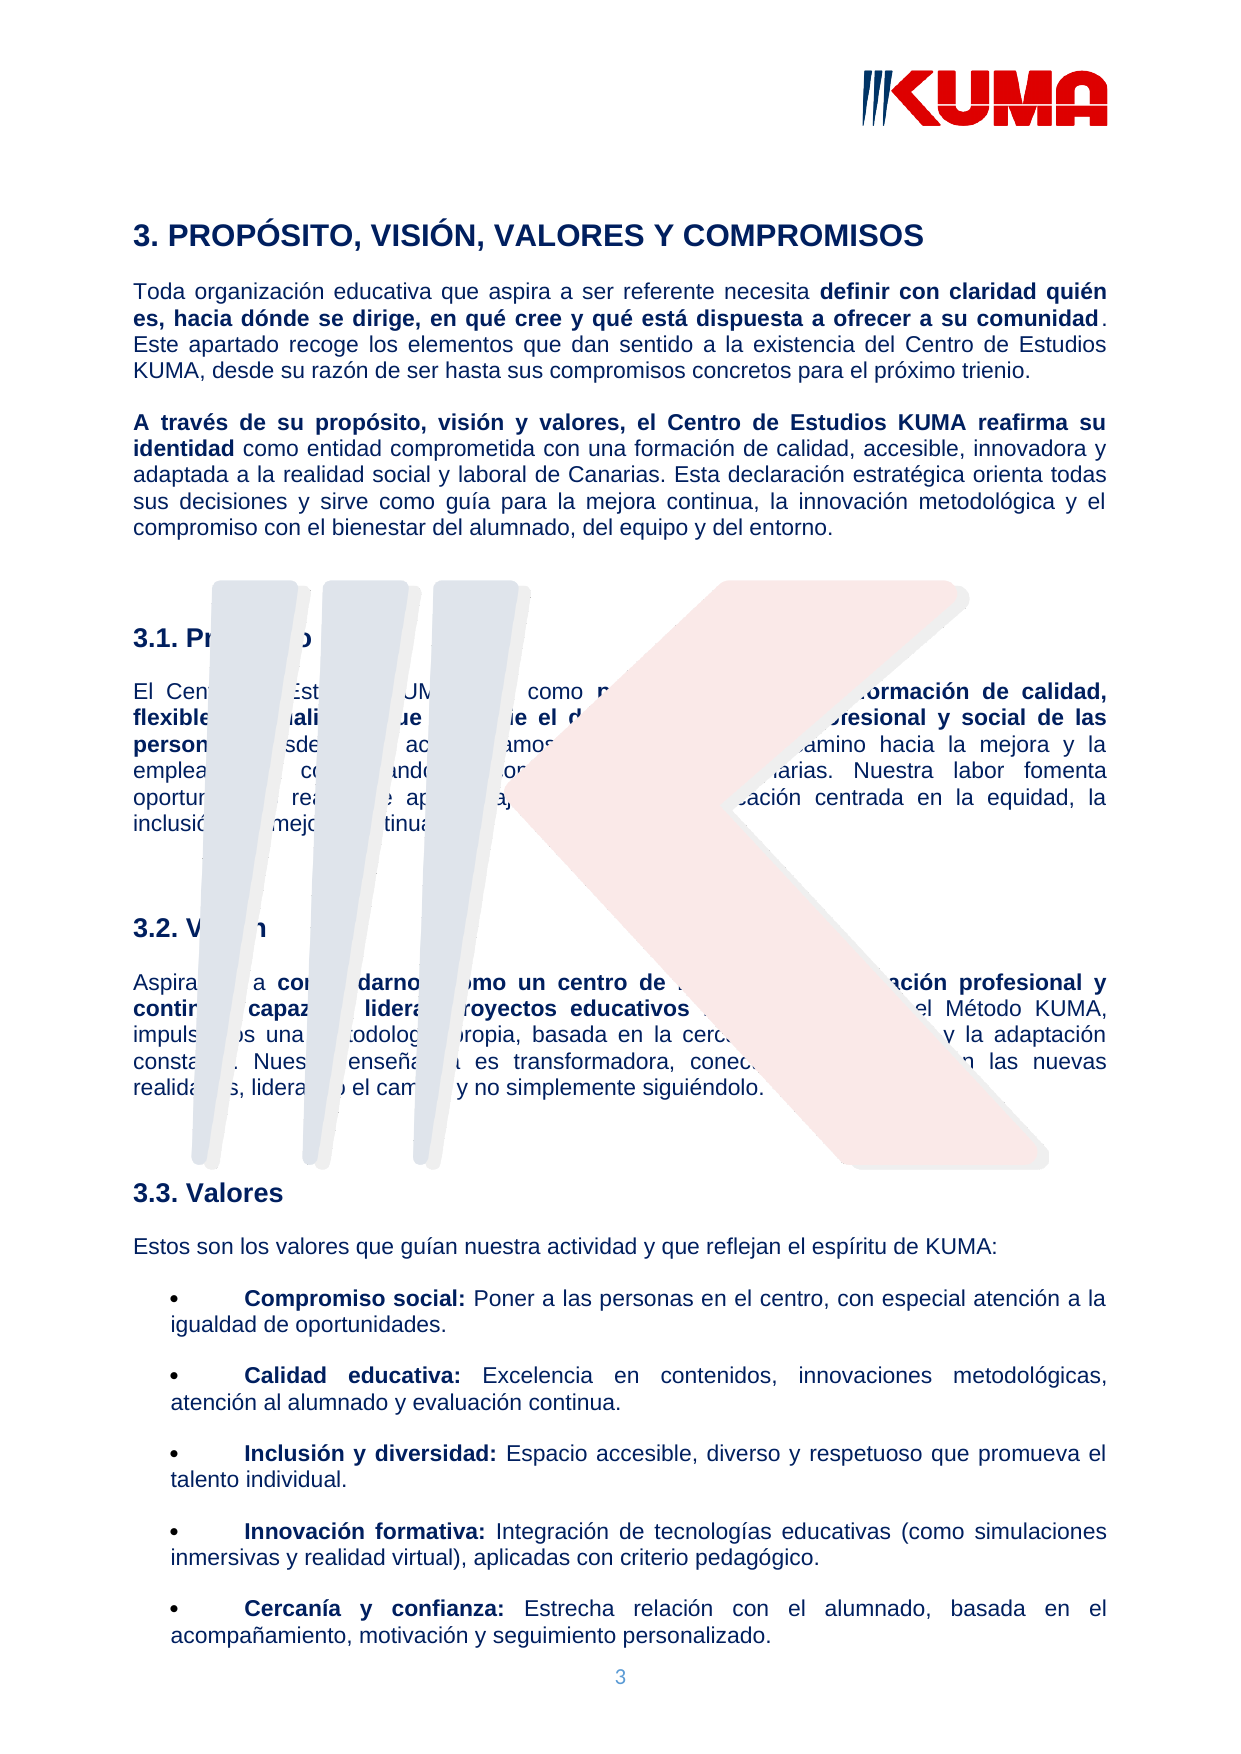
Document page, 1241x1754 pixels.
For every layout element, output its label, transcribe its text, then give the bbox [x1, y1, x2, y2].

text Aspiramos a consolidarnos como un centro de referencia en formación profesional y continua, capaz de liderar proyectos educativos innovadores. Con el Método KUMA, impulsamos una metodología propia, basada en la cercanía, la experiencia y la adaptación constante. Nuestra enseñanza es transformadora, conectada y alineada con las nuevas realidades, liderando el cambio y no simplemente siguiéndolo. [230, 969, 308, 1101]
text Aspiramos a consolidarnos como un centro de referencia en formación profesional y continua, capaz de liderar proyectos educativos innovadores. Con el Método KUMA, impulsamos una metodología propia, basada en la cercanía, la experiencia y la adaptación constante. Nuestra enseñanza es transformadora, conectada y alineada con las nuevas realidades, liderando el cambio y no simplemente siguiéndolo. [881, 969, 1107, 1101]
list Calidad educativa: Excelencia en contenidos, innovaciones metodológicas, atención al alumnado y evaluación continua. [170, 1362, 1107, 1415]
text 3.2. Visión [133, 912, 200, 944]
text 3.1. Propósito [302, 622, 321, 653]
list Compromiso social: Poner a las personas en el centro, con especial atención a la igualdad de oportunidades. [170, 1284, 1107, 1337]
text 3.2. Visión [366, 912, 421, 944]
text 3. PROPÓSITO, VISIÓN, VALORES Y COMPROMISOS [133, 217, 1107, 253]
text Aspiramos a consolidarnos como un centro de referencia en formación profesional y continua, capaz de liderar proyectos educativos innovadores. Con el Método KUMA, impulsamos una metodología propia, basada en la cercanía, la experiencia y la adaptación constante. Nuestra enseñanza es transformadora, conectada y alineada con las nuevas realidades, liderando el cambio y no simplemente siguiéndolo. [133, 969, 198, 1101]
text 3.1. Propósito [916, 622, 1107, 653]
list Inclusión y diversidad: Espacio accesible, diverso y respetuoso que promueva el talento individual. [170, 1440, 1107, 1493]
text 3.1. Propósito [133, 622, 210, 653]
text El Centro de Estudios KUMA tiene como propósito ofrecer una formación de calidad, flexible y actualizada que potencie el desarrollo personal, profesional y social de las personas. Desde 1970, acompañamos al alumnado en su camino hacia la mejora y la empleabilidad, consolidándonos como referentes en Canarias. Nuestra labor fomenta oportunidades reales de aprendizaje mediante una educación centrada en la equidad, la inclusión y la mejora continua. [733, 678, 1107, 836]
text El Centro de Estudios KUMA tiene como propósito ofrecer una formación de calidad, flexible y actualizada que potencie el desarrollo personal, profesional y social de las personas. Desde 1970, acompañamos al alumnado en su camino hacia la mejora y la empleabilidad, consolidándonos como referentes en Canarias. Nuestra labor fomenta oportunidades reales de aprendizaje mediante una educación centrada en la equidad, la inclusión y la mejora continua. [133, 678, 209, 836]
list Cercanía y confianza: Estrecha relación con el alumnado, basada en el acompañamiento, motivación y seguimiento personalizado. [170, 1595, 1107, 1648]
text 3.2. Visión [476, 912, 638, 944]
text Estos son los valores que guían nuestra actividad y que reflejan el espíritu de KUMA: [133, 1233, 1107, 1259]
text 3.1. Propósito [522, 622, 678, 653]
text El Centro de Estudios KUMA tiene como propósito ofrecer una formación de calidad, flexible y actualizada que potencie el desarrollo personal, profesional y social de las personas. Desde 1970, acompañamos al alumnado en su camino hacia la mejora y la empleabilidad, consolidándonos como referentes en Canarias. Nuestra labor fomenta oportunidades reales de aprendizaje mediante una educación centrada en la equidad, la inclusión y la mejora continua. [504, 678, 618, 776]
text 3.2. Visión [828, 912, 1107, 944]
text A través de su propósito, visión y valores, el Centro de Estudios KUMA reafirma su identidad como entidad comprometida con una formación de calidad, accesible, innovadora y adaptada a la realidad social y laboral de Canarias. Esta declaración estratégica orienta todas sus decisiones y sirve como guía para la mejora continua, la innovación metodológica y el compromiso con el bienestar del alumnado, del equipo y del entorno. [133, 409, 1107, 541]
text 3.2. Visión [255, 912, 311, 944]
text 3.3. Valores [133, 1177, 1107, 1208]
list Innovación formativa: Integración de tecnologías educativas (como simulaciones inmersivas y realidad virtual), aplicadas con criterio pedagógico. [170, 1518, 1107, 1570]
text Toda organización educativa que aspira a ser referente necesita definir con claridad quién es, hacia dónde se dirige, en qué cree y qué está dispuesta a ofrecer a su comunidad. Este apartado recoge los elementos que dan sentido a la existencia del Centro de Estudios KUMA, desde su razón de ser hasta sus compromisos concretos para el próximo trienio. [133, 278, 1107, 384]
text 3.1. Propósito [413, 622, 432, 653]
text Aspiramos a consolidarnos como un centro de referencia en formación profesional y continua, capaz de liderar proyectos educativos innovadores. Con el Método KUMA, impulsamos una metodología propia, basada en la cercanía, la experiencia y la adaptación constante. Nuestra enseñanza es transformadora, conectada y alineada con las nuevas realidades, liderando el cambio y no simplemente siguiéndolo. [341, 969, 419, 1101]
text Aspiramos a consolidarnos como un centro de referencia en formación profesional y continua, capaz de liderar proyectos educativos innovadores. Con el Método KUMA, impulsamos una metodología propia, basada en la cercanía, la experiencia y la adaptación constante. Nuestra enseñanza es transformadora, conectada y alineada con las nuevas realidades, liderando el cambio y no simplemente siguiéndolo. [451, 969, 783, 1101]
